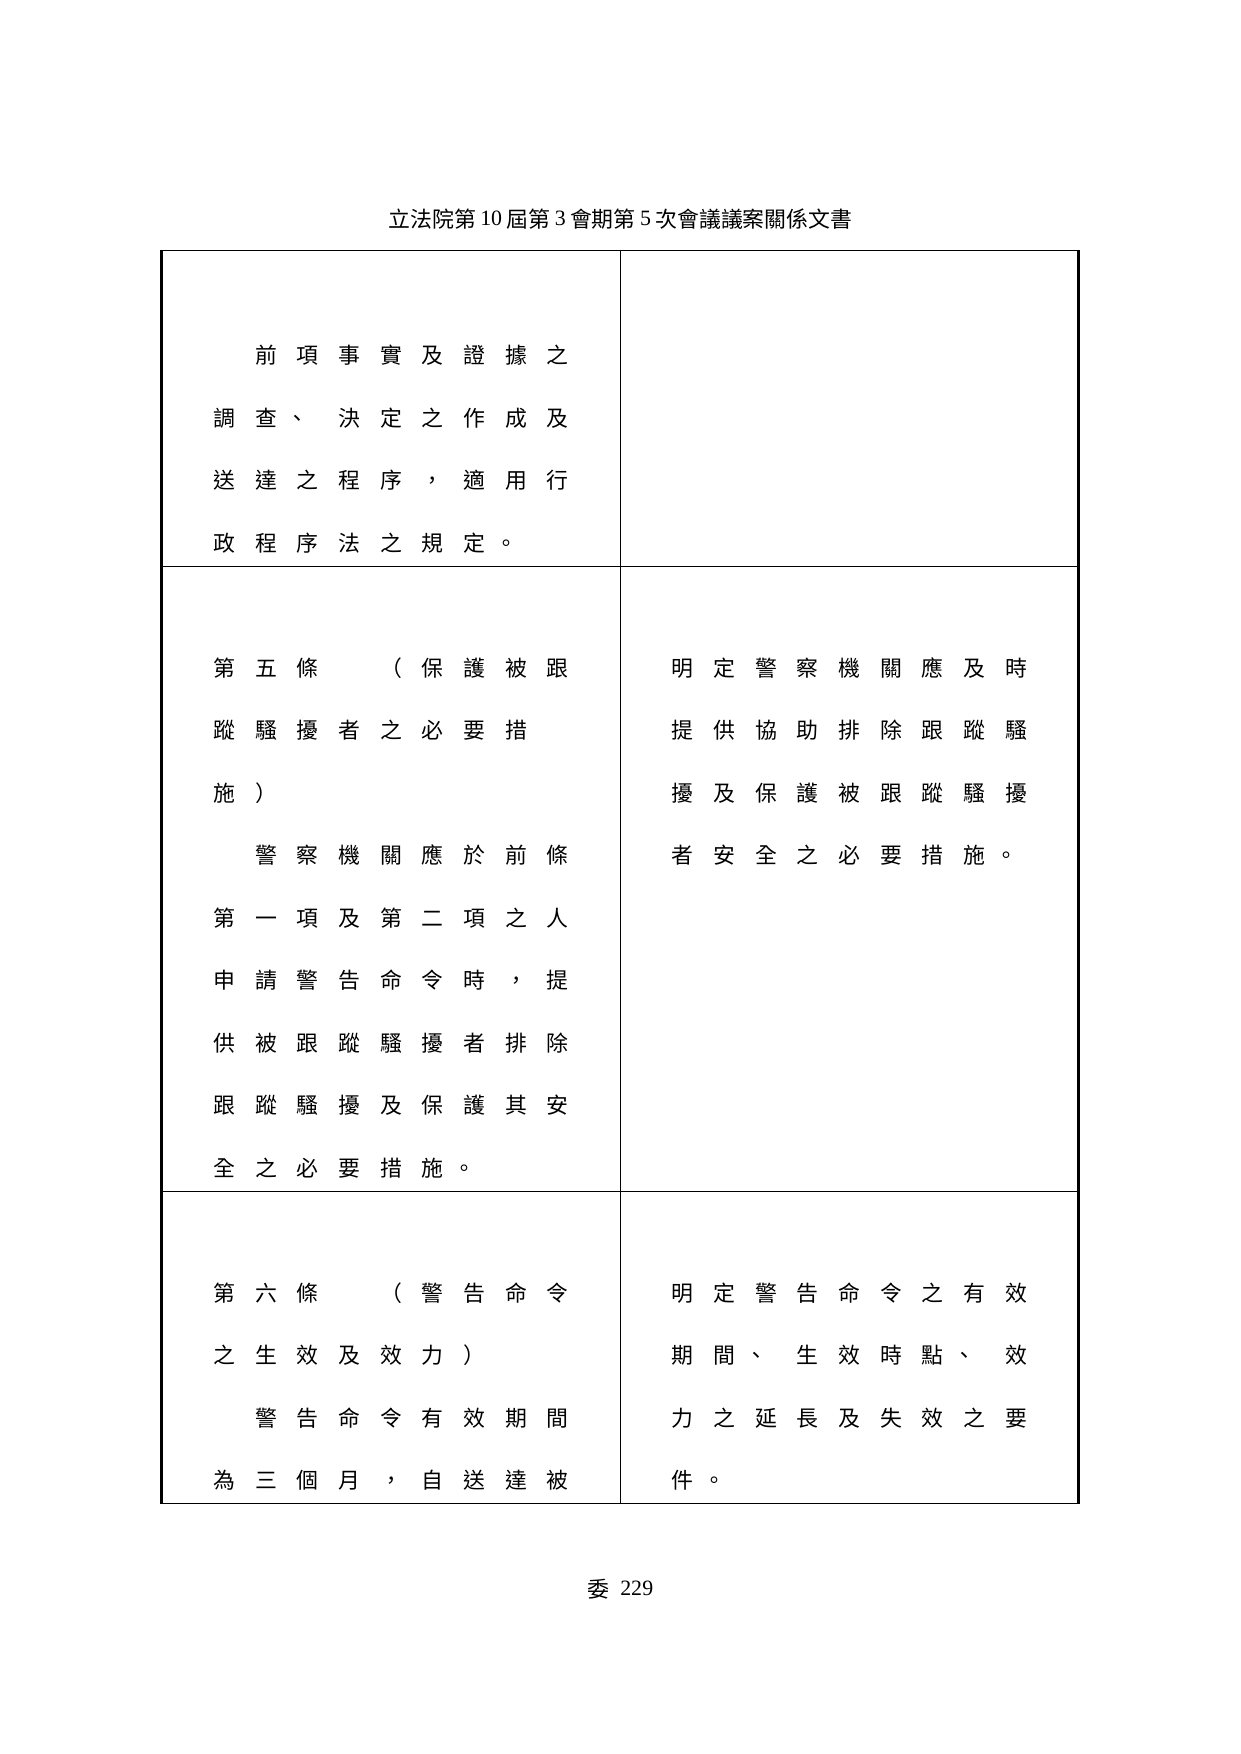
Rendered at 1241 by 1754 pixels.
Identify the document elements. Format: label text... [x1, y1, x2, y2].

table_cell 明定警察機關應及時提供協助排除跟蹤騷擾及保護被跟蹤騷擾者安全之必要措施。 [621, 567, 1077, 1191]
table_cell 第五條 （保護被跟蹤騷擾者之必要措施） 警察機關應於前條第一項及第二項之人申請警告命令時，提供被跟蹤騷擾者排除跟蹤騷擾及保護其安全之必要措施。 [163, 567, 620, 1191]
table_cell 前項事實及證據之調查、決定之作成及送達之程序，適用行政程序法之規定。 [163, 251, 620, 566]
table_cell 第六條 （警告命令之生效及效力） 警告命令有效期間為三個月，自送達被 [163, 1192, 620, 1503]
table_cell [621, 251, 1077, 566]
table_cell 明定警告命令之有效期間、生效時點、效力之延長及失效之要件。 [621, 1192, 1077, 1503]
